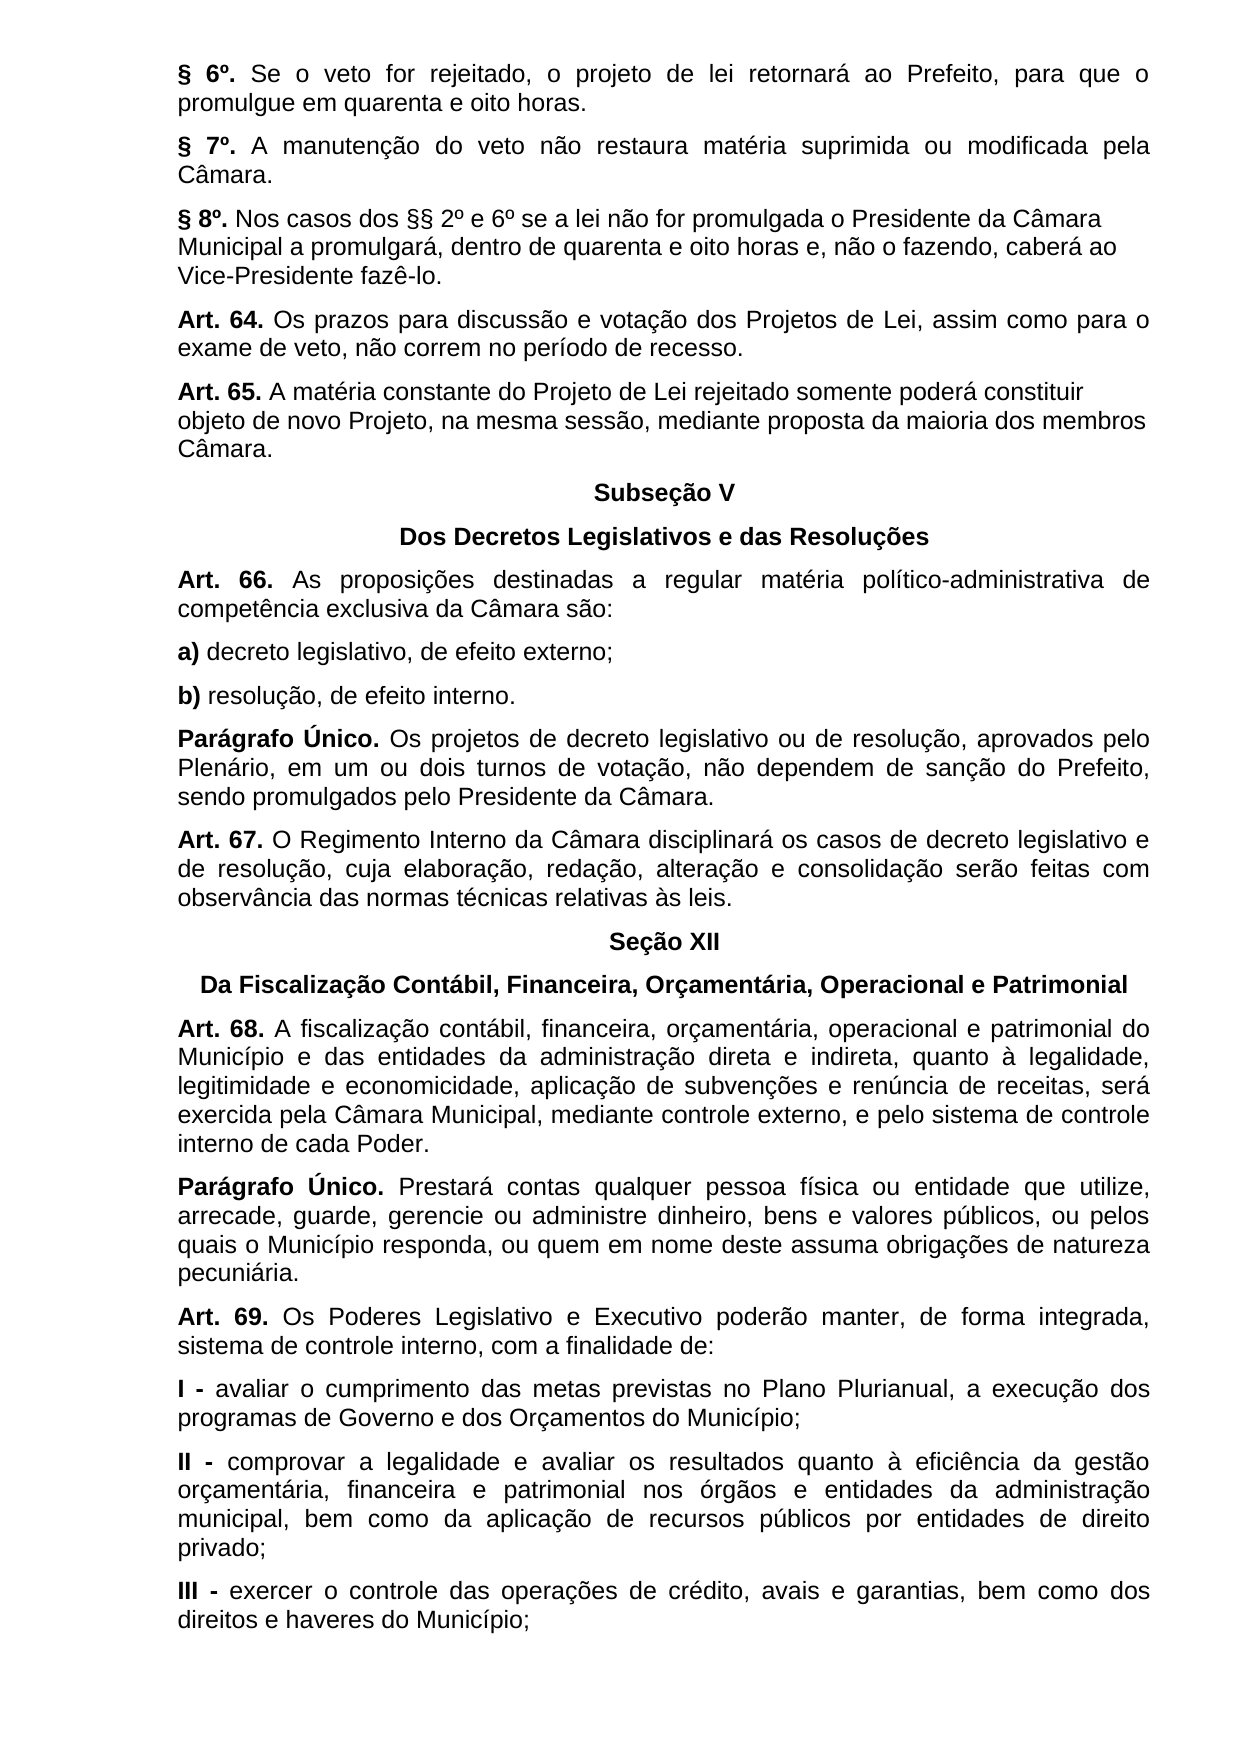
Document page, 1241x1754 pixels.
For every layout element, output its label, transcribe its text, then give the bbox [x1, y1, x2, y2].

text Parágrafo Único. Os projetos de decreto legislativo ou de resolução, aprovados pelo Plenário, em um ou dois turnos de votação, não dependem de sanção do Prefeito, sendo promulgados pelo Presidente da Câmara. [177, 724, 1152, 811]
text § 8º. Nos casos dos §§ 2º e 6º se a lei não for promulgada o Presidente da Câmara Municipal a promulgará, dentro de quarenta e oito horas e, não o fazendo, caberá ao Vice-Presidente fazê-lo. [177, 204, 1152, 290]
text b) resolução, de efeito interno. [177, 681, 1152, 710]
text Subseção V [177, 478, 1152, 507]
text Art. 66. As proposições destinadas a regular matéria político-administrativa de competência exclusiva da Câmara são: [177, 565, 1152, 623]
text Art. 69. Os Poderes Legislativo e Executivo poderão manter, de forma integrada, sistema de controle interno, com a finalidade de: [177, 1302, 1152, 1359]
text Art. 67. O Regimento Interno da Câmara disciplinará os casos de decreto legislativo e de resolução, cuja elaboração, redação, alteração e consolidação serão feitas com observância das normas técnicas relativas às leis. [177, 826, 1152, 912]
text II - comprovar a legalidade e avaliar os resultados quanto à eficiência da gestão orçamentária, financeira e patrimonial nos órgãos e entidades da administração municipal, bem como da aplicação de recursos públicos por entidades de direito privado; [177, 1447, 1152, 1562]
text I - avaliar o cumprimento das metas previstas no Plano Plurianual, a execução dos programas de Governo e dos Orçamentos do Município; [177, 1374, 1152, 1432]
text Art. 65. A matéria constante do Projeto de Lei rejeitado somente poderá constituir objeto de novo Projeto, na mesma sessão, mediante proposta da maioria dos membros Câmara. [177, 377, 1152, 463]
text § 6º. Se o veto for rejeitado, o projeto de lei retornará ao Prefeito, para que o promulgue em quarenta e oito horas. [177, 59, 1152, 117]
text § 7º. A manutenção do veto não restaura matéria suprimida ou modificada pela Câmara. [177, 131, 1152, 189]
text III - exercer o controle das operações de crédito, avais e garantias, bem como dos direitos e haveres do Município; [177, 1576, 1152, 1634]
text Art. 64. Os prazos para discussão e votação dos Projetos de Lei, assim como para o exame de veto, não correm no período de recesso. [177, 305, 1152, 362]
text Da Fiscalização Contábil, Financeira, Orçamentária, Operacional e Patrimonial [177, 970, 1152, 999]
text Dos Decretos Legislativos e das Resoluções [177, 522, 1152, 550]
text Art. 68. A fiscalização contábil, financeira, orçamentária, operacional e patrimonial do Município e das entidades da administração direta e indireta, quanto à legalidade, legitimidade e economicidade, aplicação de subvenções e renúncia de receitas, será exercida pela Câmara Municipal, mediante controle externo, e pelo sistema de controle interno de cada Poder. [177, 1014, 1152, 1157]
text a) decreto legislativo, de efeito externo; [177, 637, 1152, 666]
text Parágrafo Único. Prestará contas qualquer pessoa física ou entidade que utilize, arrecade, guarde, gerencie ou administre dinheiro, bens e valores públicos, ou pelos quais o Município responda, ou quem em nome deste assuma obrigações de natureza pecuniária. [177, 1172, 1152, 1287]
text Seção XII [177, 927, 1152, 955]
